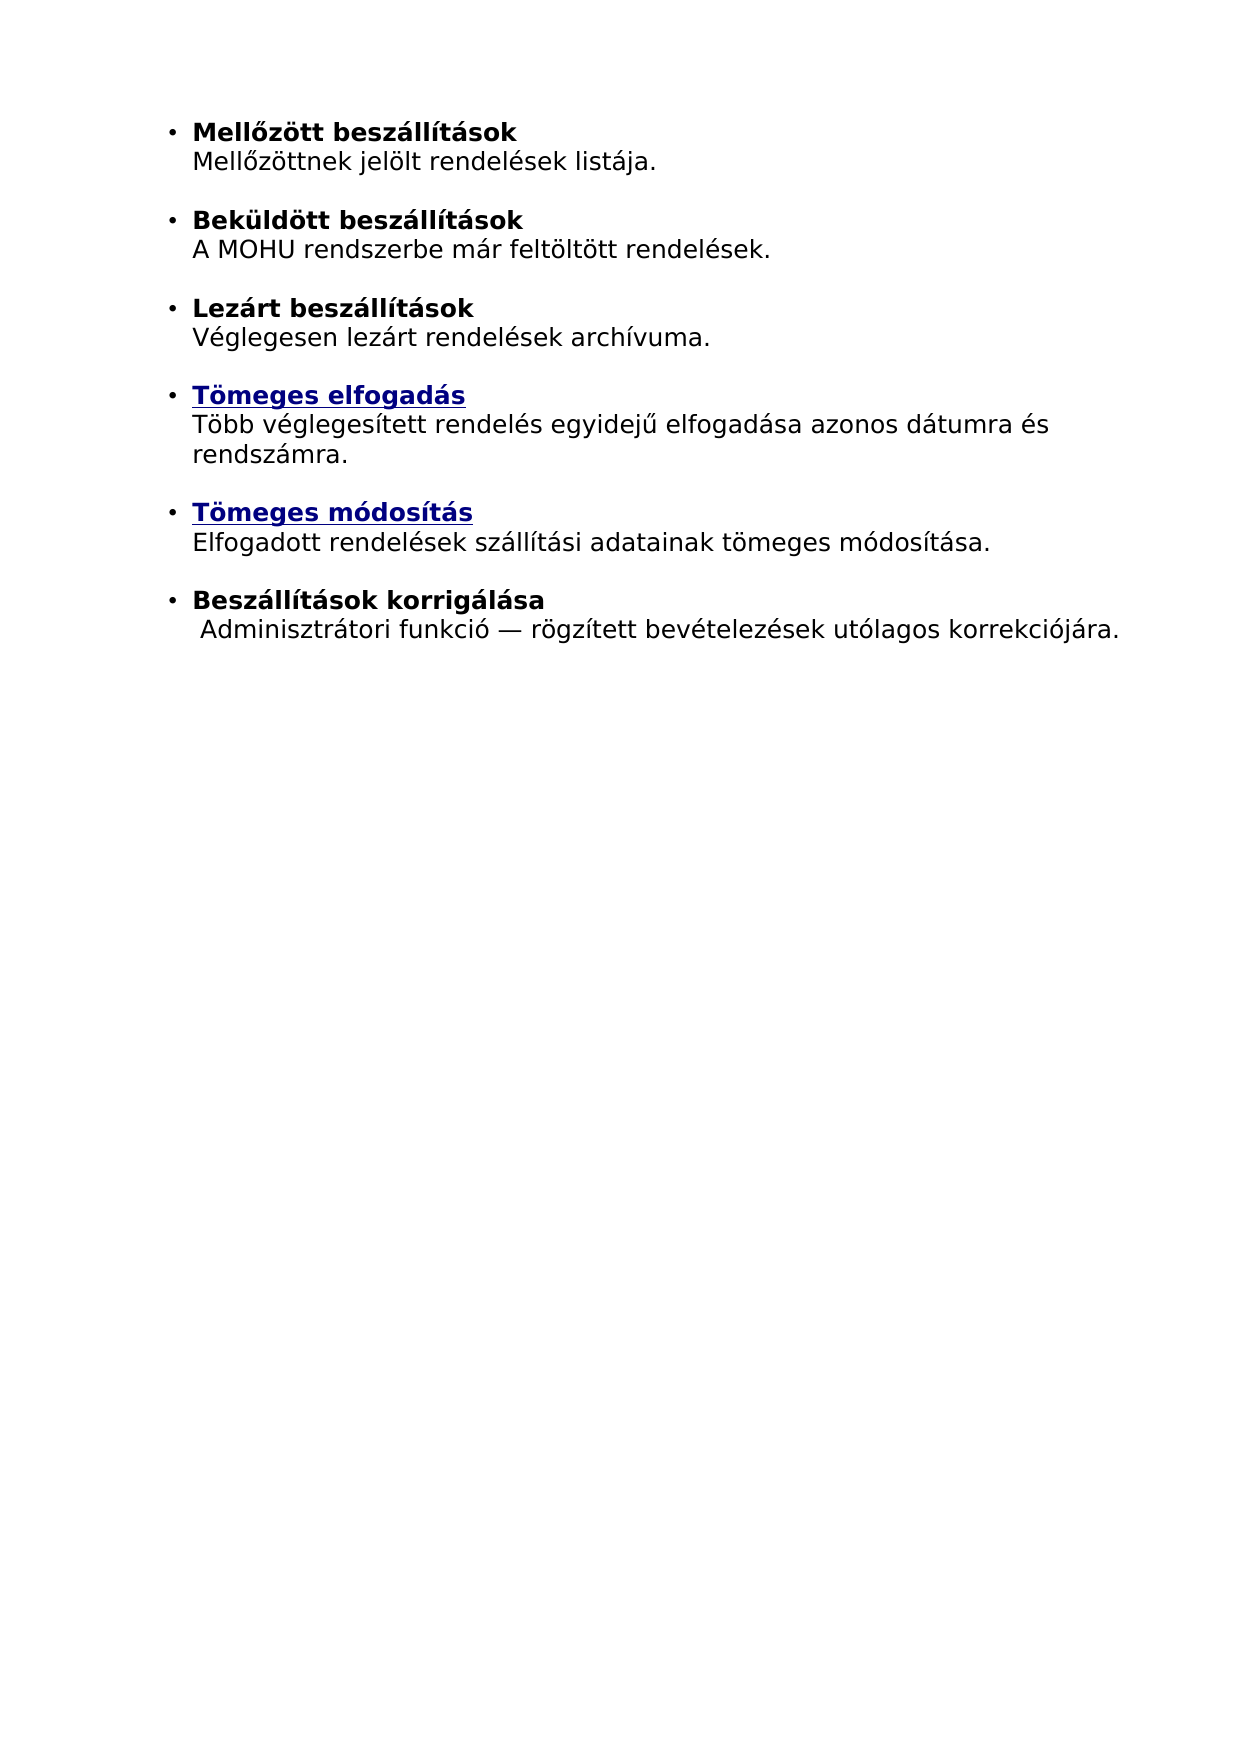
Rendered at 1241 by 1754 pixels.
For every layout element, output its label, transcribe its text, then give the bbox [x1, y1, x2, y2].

list Mellőzött beszállítások Mellőzöttnek jelölt rendelések listája. [177, 118, 1122, 176]
list Beszállítások korrigálása Adminisztrátori funkció — rögzített bevételezések utólagos korrekciójára. [177, 586, 1122, 645]
list Tömeges elfogadás Több véglegesített rendelés egyidejű elfogadása azonos dátumra és rendszámra. [177, 382, 1122, 469]
list Beküldött beszállítások A MOHU rendszerbe már feltöltött rendelések. [177, 206, 1122, 264]
list Lezárt beszállítások Véglegesen lezárt rendelések archívuma. [177, 294, 1122, 352]
list Tömeges módosítás Elfogadott rendelések szállítási adatainak tömeges módosítása. [177, 498, 1122, 557]
